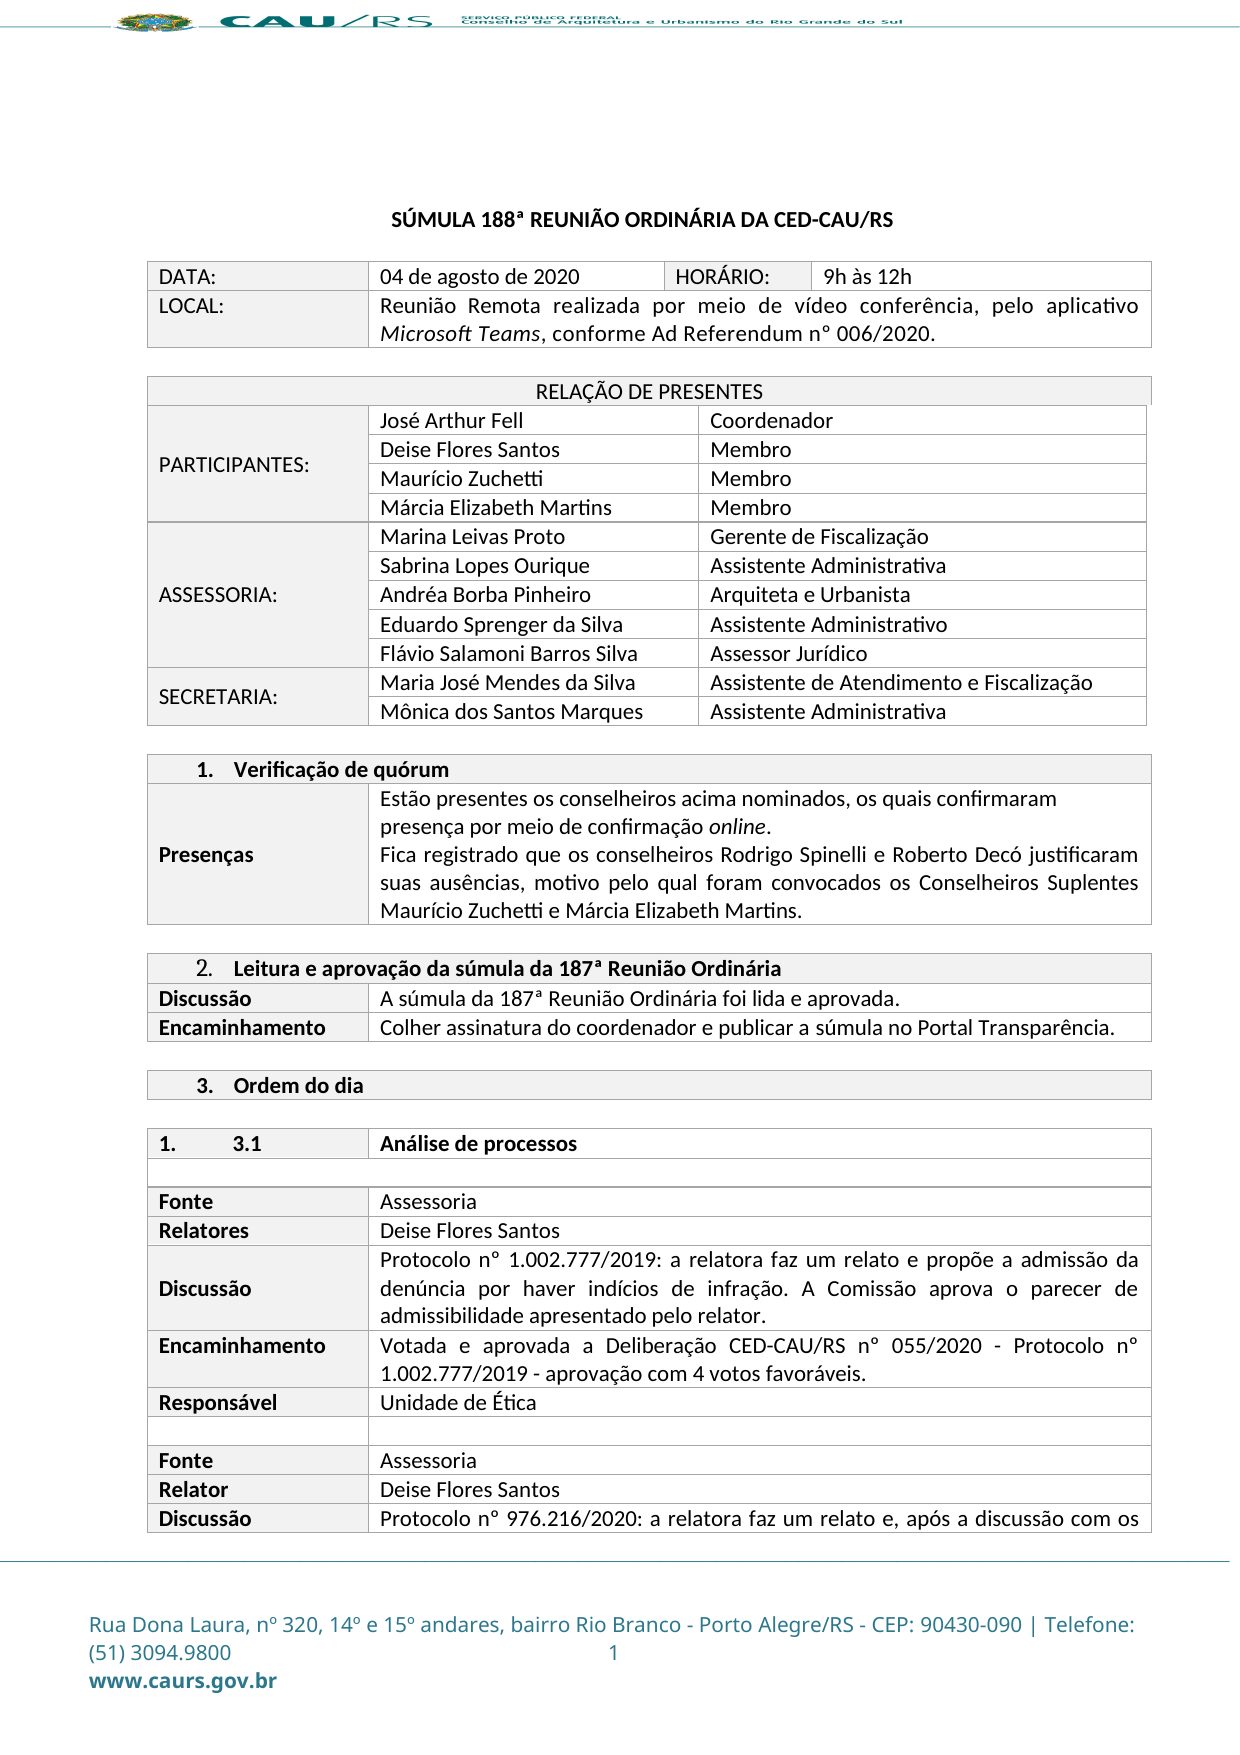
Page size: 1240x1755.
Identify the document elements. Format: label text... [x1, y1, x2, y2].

table_cell Discussão [148, 1246, 368, 1330]
table_cell Andréa Borba Pinheiro [369, 581, 698, 609]
table_header 04 de agosto de 2020 [369, 262, 664, 290]
table_cell LOCAL: [148, 291, 368, 347]
table_cell Assessor Jurídico [699, 639, 1146, 667]
table_cell Sabrina Lopes Ourique [369, 552, 698, 579]
table_cell Membro [699, 435, 1146, 463]
table_cell Membro [699, 464, 1146, 492]
table_cell Estão presentes os conselheiros acima nominados, os quais confirmaram presença por meio de confirmação online. Fica registrado que os conselheiros Rodrigo Spinelli e Roberto Decó justificaram suas ausências, motivo pelo qual foram convocados os Conselheiros Suplentes Maurício Zuchetti e Márcia Elizabeth Martins. [369, 784, 1151, 924]
table_cell Assistente Administrativa [699, 552, 1146, 579]
table_header Leitura e aprovação da súmula da 187ª Reunião Ordinária [148, 954, 1151, 983]
table_cell Assistente de Atendimento e Fiscalização [699, 668, 1146, 696]
table_cell Maria José Mendes da Silva [369, 668, 698, 696]
table_cell SECRETARIA: [148, 668, 368, 725]
table_header Verificação de quórum [148, 755, 1151, 783]
table_cell Deise Flores Santos [369, 435, 698, 463]
table_header PARTICIPANTES: [148, 406, 368, 521]
table_header RELAÇÃO DE PRESENTES [148, 377, 1151, 405]
table_cell Marina Leivas Proto [369, 523, 698, 551]
table_cell Relator [148, 1475, 368, 1503]
table_header 3.1 [148, 1129, 368, 1157]
table_cell Fonte [148, 1446, 368, 1474]
table_cell Gerente de Fiscalização [699, 523, 1146, 551]
table_cell Eduardo Sprenger da Silva [369, 610, 698, 638]
table_cell Protocolo nº 1.002.777/2019: a relatora faz um relato e propõe a admissão da denúncia por haver indícios de infração. A Comissão aprova o parecer de admissibilidade apresentado pelo relator. [369, 1246, 1151, 1330]
table_cell Deise Flores Santos [369, 1217, 1151, 1244]
table_header José Arthur Fell [369, 406, 698, 434]
table_cell Deise Flores Santos [369, 1475, 1151, 1503]
table_header 9h às 12h [812, 262, 1151, 290]
table_cell [369, 1417, 1151, 1445]
table_cell Discussão [148, 984, 368, 1012]
table_cell Assessoria [369, 1188, 1151, 1216]
table_cell Assistente Administrativo [699, 610, 1146, 638]
table_cell Mônica dos Santos Marques [369, 697, 698, 725]
table_cell Arquiteta e Urbanista [699, 581, 1146, 609]
table_cell Presenças [148, 784, 368, 924]
table_cell Flávio Salamoni Barros Silva [369, 639, 698, 667]
table_cell Encaminhamento [148, 1013, 368, 1041]
table_cell Márcia Elizabeth Martins [369, 494, 698, 521]
table_header DATA: [148, 262, 368, 290]
table_header HORÁRIO: [665, 262, 811, 290]
table_header Ordem do dia [148, 1071, 1151, 1099]
table_cell Membro [699, 494, 1146, 521]
table_cell Encaminhamento [148, 1331, 368, 1387]
table_cell [148, 1417, 368, 1445]
table_header Análise de processos [369, 1129, 1151, 1157]
table_cell Responsável [148, 1388, 368, 1416]
table_cell ASSESSORIA: [148, 523, 368, 667]
table_cell Maurício Zuchetti [369, 464, 698, 492]
table_cell Reunião Remota realizada por meio de vídeo conferência, pelo aplicativo Microsoft Teams, conforme Ad Referendum nº 006/2020. [369, 291, 1151, 347]
table_header Coordenador [699, 406, 1146, 434]
table_cell Assistente Administrativa [699, 697, 1146, 725]
table_cell Relatores [148, 1217, 368, 1244]
table_cell A súmula da 187ª Reunião Ordinária foi lida e aprovada. [369, 984, 1151, 1012]
table_cell Discussão [148, 1504, 368, 1532]
text SÚMULA 188ª REUNIÃO ORDINÁRIA DA CED-CAU/RS [148, 205, 1137, 233]
table_cell Unidade de Ética [369, 1388, 1151, 1416]
table_cell Protocolo nº 976.216/2020: a relatora faz um relato e, após a discussão com os [369, 1504, 1151, 1532]
table_cell Assessoria [369, 1446, 1151, 1474]
table_cell Colher assinatura do coordenador e publicar a súmula no Portal Transparência. [369, 1013, 1151, 1041]
table_cell Fonte [148, 1188, 368, 1216]
table_cell Votada e aprovada a Deliberação CED-CAU/RS nº 055/2020 - Protocolo nº 1.002.777/2019 - aprovação com 4 votos favoráveis. [369, 1331, 1151, 1387]
table_cell [148, 1159, 369, 1186]
table_cell [369, 1159, 1151, 1186]
